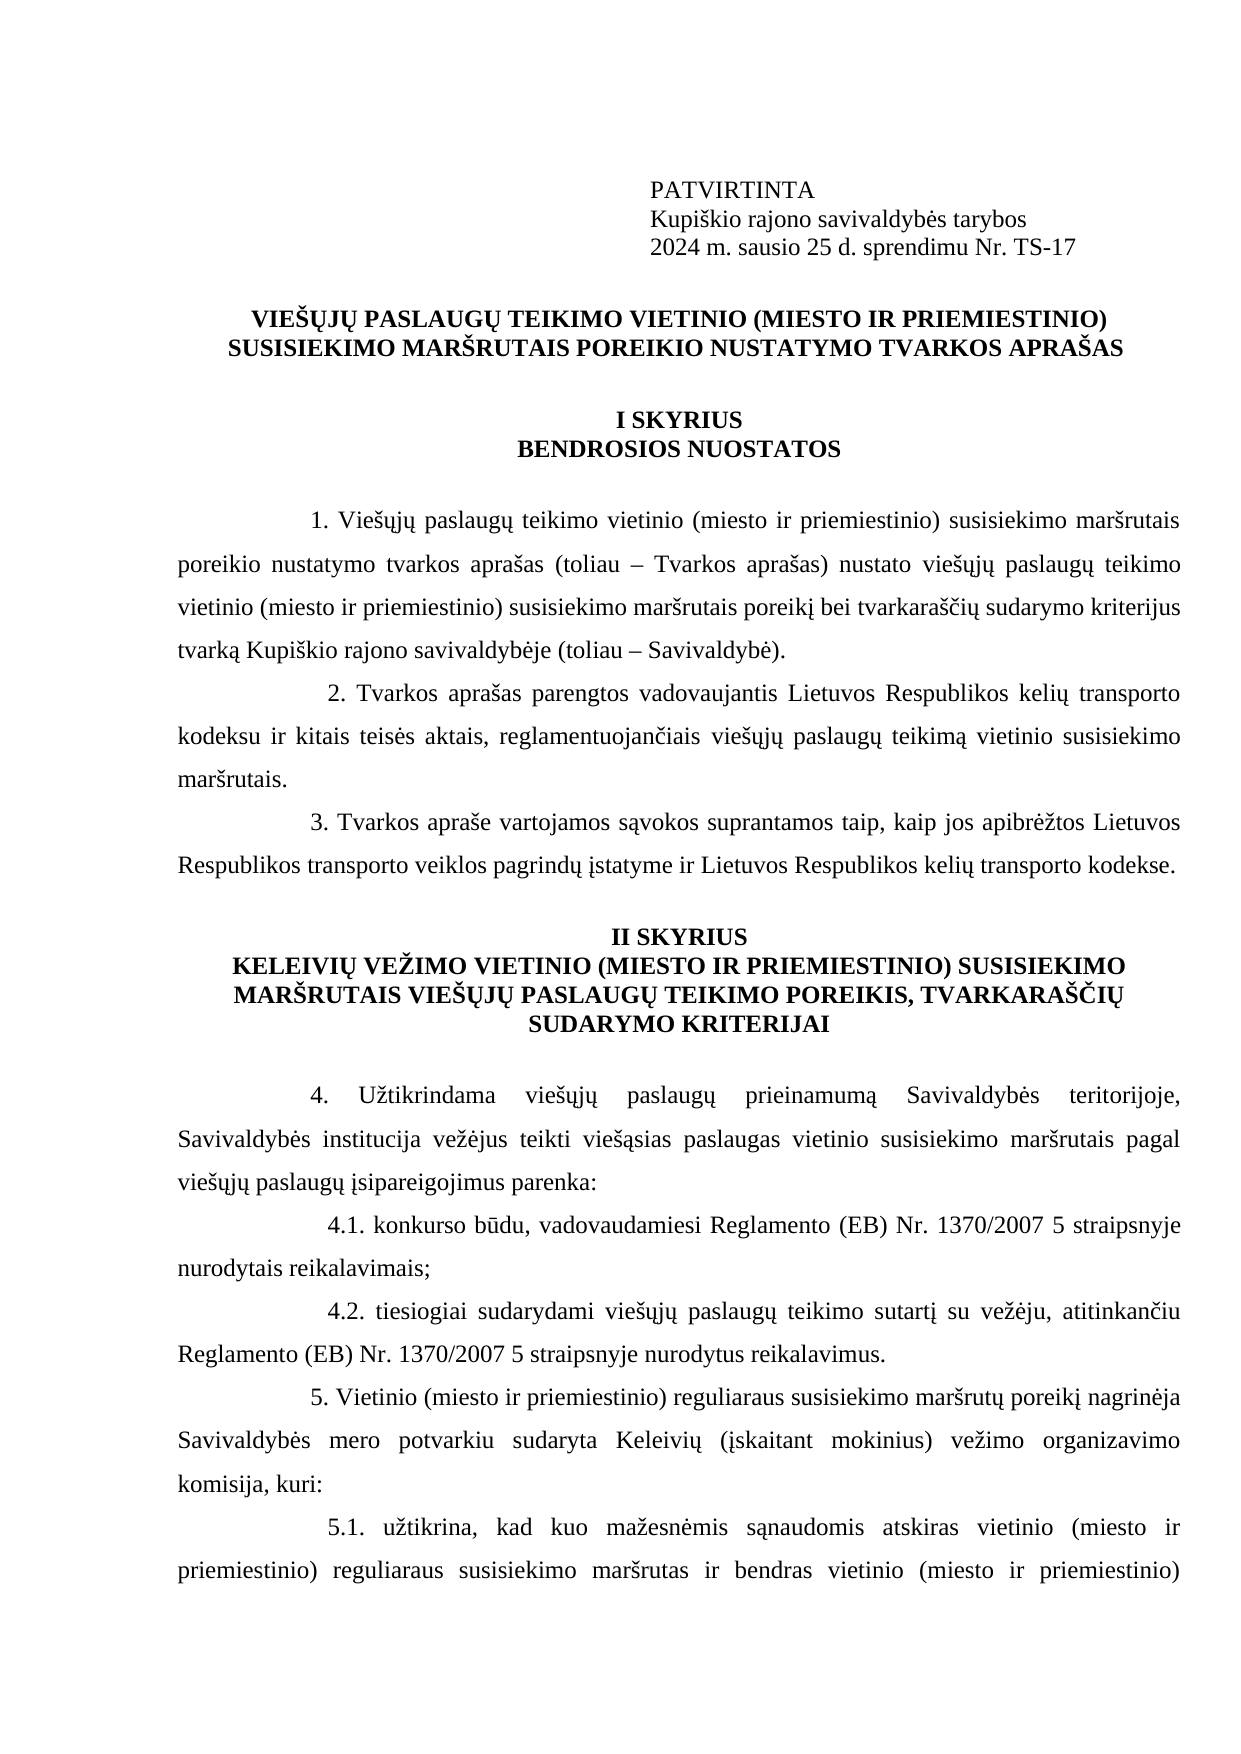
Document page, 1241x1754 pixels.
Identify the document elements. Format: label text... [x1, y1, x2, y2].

text 2. Tvarkos aprašas parengtos vadovaujantis Lietuvos Respublikos kelių transporto kodeksu ir kitais teisės aktais, reglamentuojančiais viešųjų paslaugų teikimą vietinio susisiekimo maršrutais. [177, 678, 1181, 793]
text PATVIRTINTA [177, 175, 1181, 204]
text 4.1. konkurso būdu, vadovaudamiesi Reglamento (EB) Nr. 1370/2007 5 straipsnyje nurodytais reikalavimais; [177, 1210, 1181, 1282]
text BENDROSIOS NUOSTATOS [177, 434, 1181, 462]
text Kupiškio rajono savivaldybės tarybos [177, 204, 1181, 232]
text VIEŠŲJŲ PASLAUGŲ TEIKIMO VIETINIO (MIESTO IR PRIEMIESTINIO) SUSISIEKIMO MARŠRUTAIS POREIKIO NUSTATYMO TVARKOS APRAŠAS [177, 304, 1181, 362]
text 4.2. tiesiogiai sudarydami viešųjų paslaugų teikimo sutartį su vežėju, atitinkančiu Reglamento (EB) Nr. 1370/2007 5 straipsnyje nurodytus reikalavimus. [177, 1296, 1181, 1368]
text 4. Užtikrindama viešųjų paslaugų prieinamumą Savivaldybės teritorijoje, Savivaldybės institucija vežėjus teikti viešąsias paslaugas vietinio susisiekimo maršrutais pagal viešųjų paslaugų įsipareigojimus parenka: [177, 1081, 1181, 1196]
text II SKYRIUS [177, 922, 1181, 951]
text 2024 m. sausio 25 d. sprendimu Nr. TS-17 [177, 232, 1181, 261]
text 5. Vietinio (miesto ir priemiestinio) reguliaraus susisiekimo maršrutų poreikį nagrinėja Savivaldybės mero potvarkiu sudaryta Keleivių (įskaitant mokinius) vežimo organizavimo komisija, kuri: [177, 1382, 1181, 1497]
text KELEIVIŲ VEŽIMO VIETINIO (MIESTO IR PRIEMIESTINIO) SUSISIEKIMO MARŠRUTAIS VIEŠŲJŲ PASLAUGŲ TEIKIMO POREIKIS, TVARKARAŠČIŲ SUDARYMO KRITERIJAI [177, 951, 1181, 1037]
text I SKYRIUS [177, 405, 1181, 434]
text 1. Viešųjų paslaugų teikimo vietinio (miesto ir priemiestinio) susisiekimo maršrutais poreikio nustatymo tvarkos aprašas (toliau – Tvarkos aprašas) nustato viešųjų paslaugų teikimo vietinio (miesto ir priemiestinio) susisiekimo maršrutais poreikį bei tvarkaraščių sudarymo kriterijus tvarką Kupiškio rajono savivaldybėje (toliau – Savivaldybė). [177, 506, 1181, 664]
text 3. Tvarkos apraše vartojamos sąvokos suprantamos taip, kaip jos apibrėžtos Lietuvos Respublikos transporto veiklos pagrindų įstatyme ir Lietuvos Respublikos kelių transporto kodekse. [177, 807, 1181, 879]
text 5.1. užtikrina, kad kuo mažesnėmis sąnaudomis atskiras vietinio (miesto ir priemiestinio) reguliaraus susisiekimo maršrutas ir bendras vietinio (miesto ir priemiestinio) [177, 1512, 1181, 1584]
